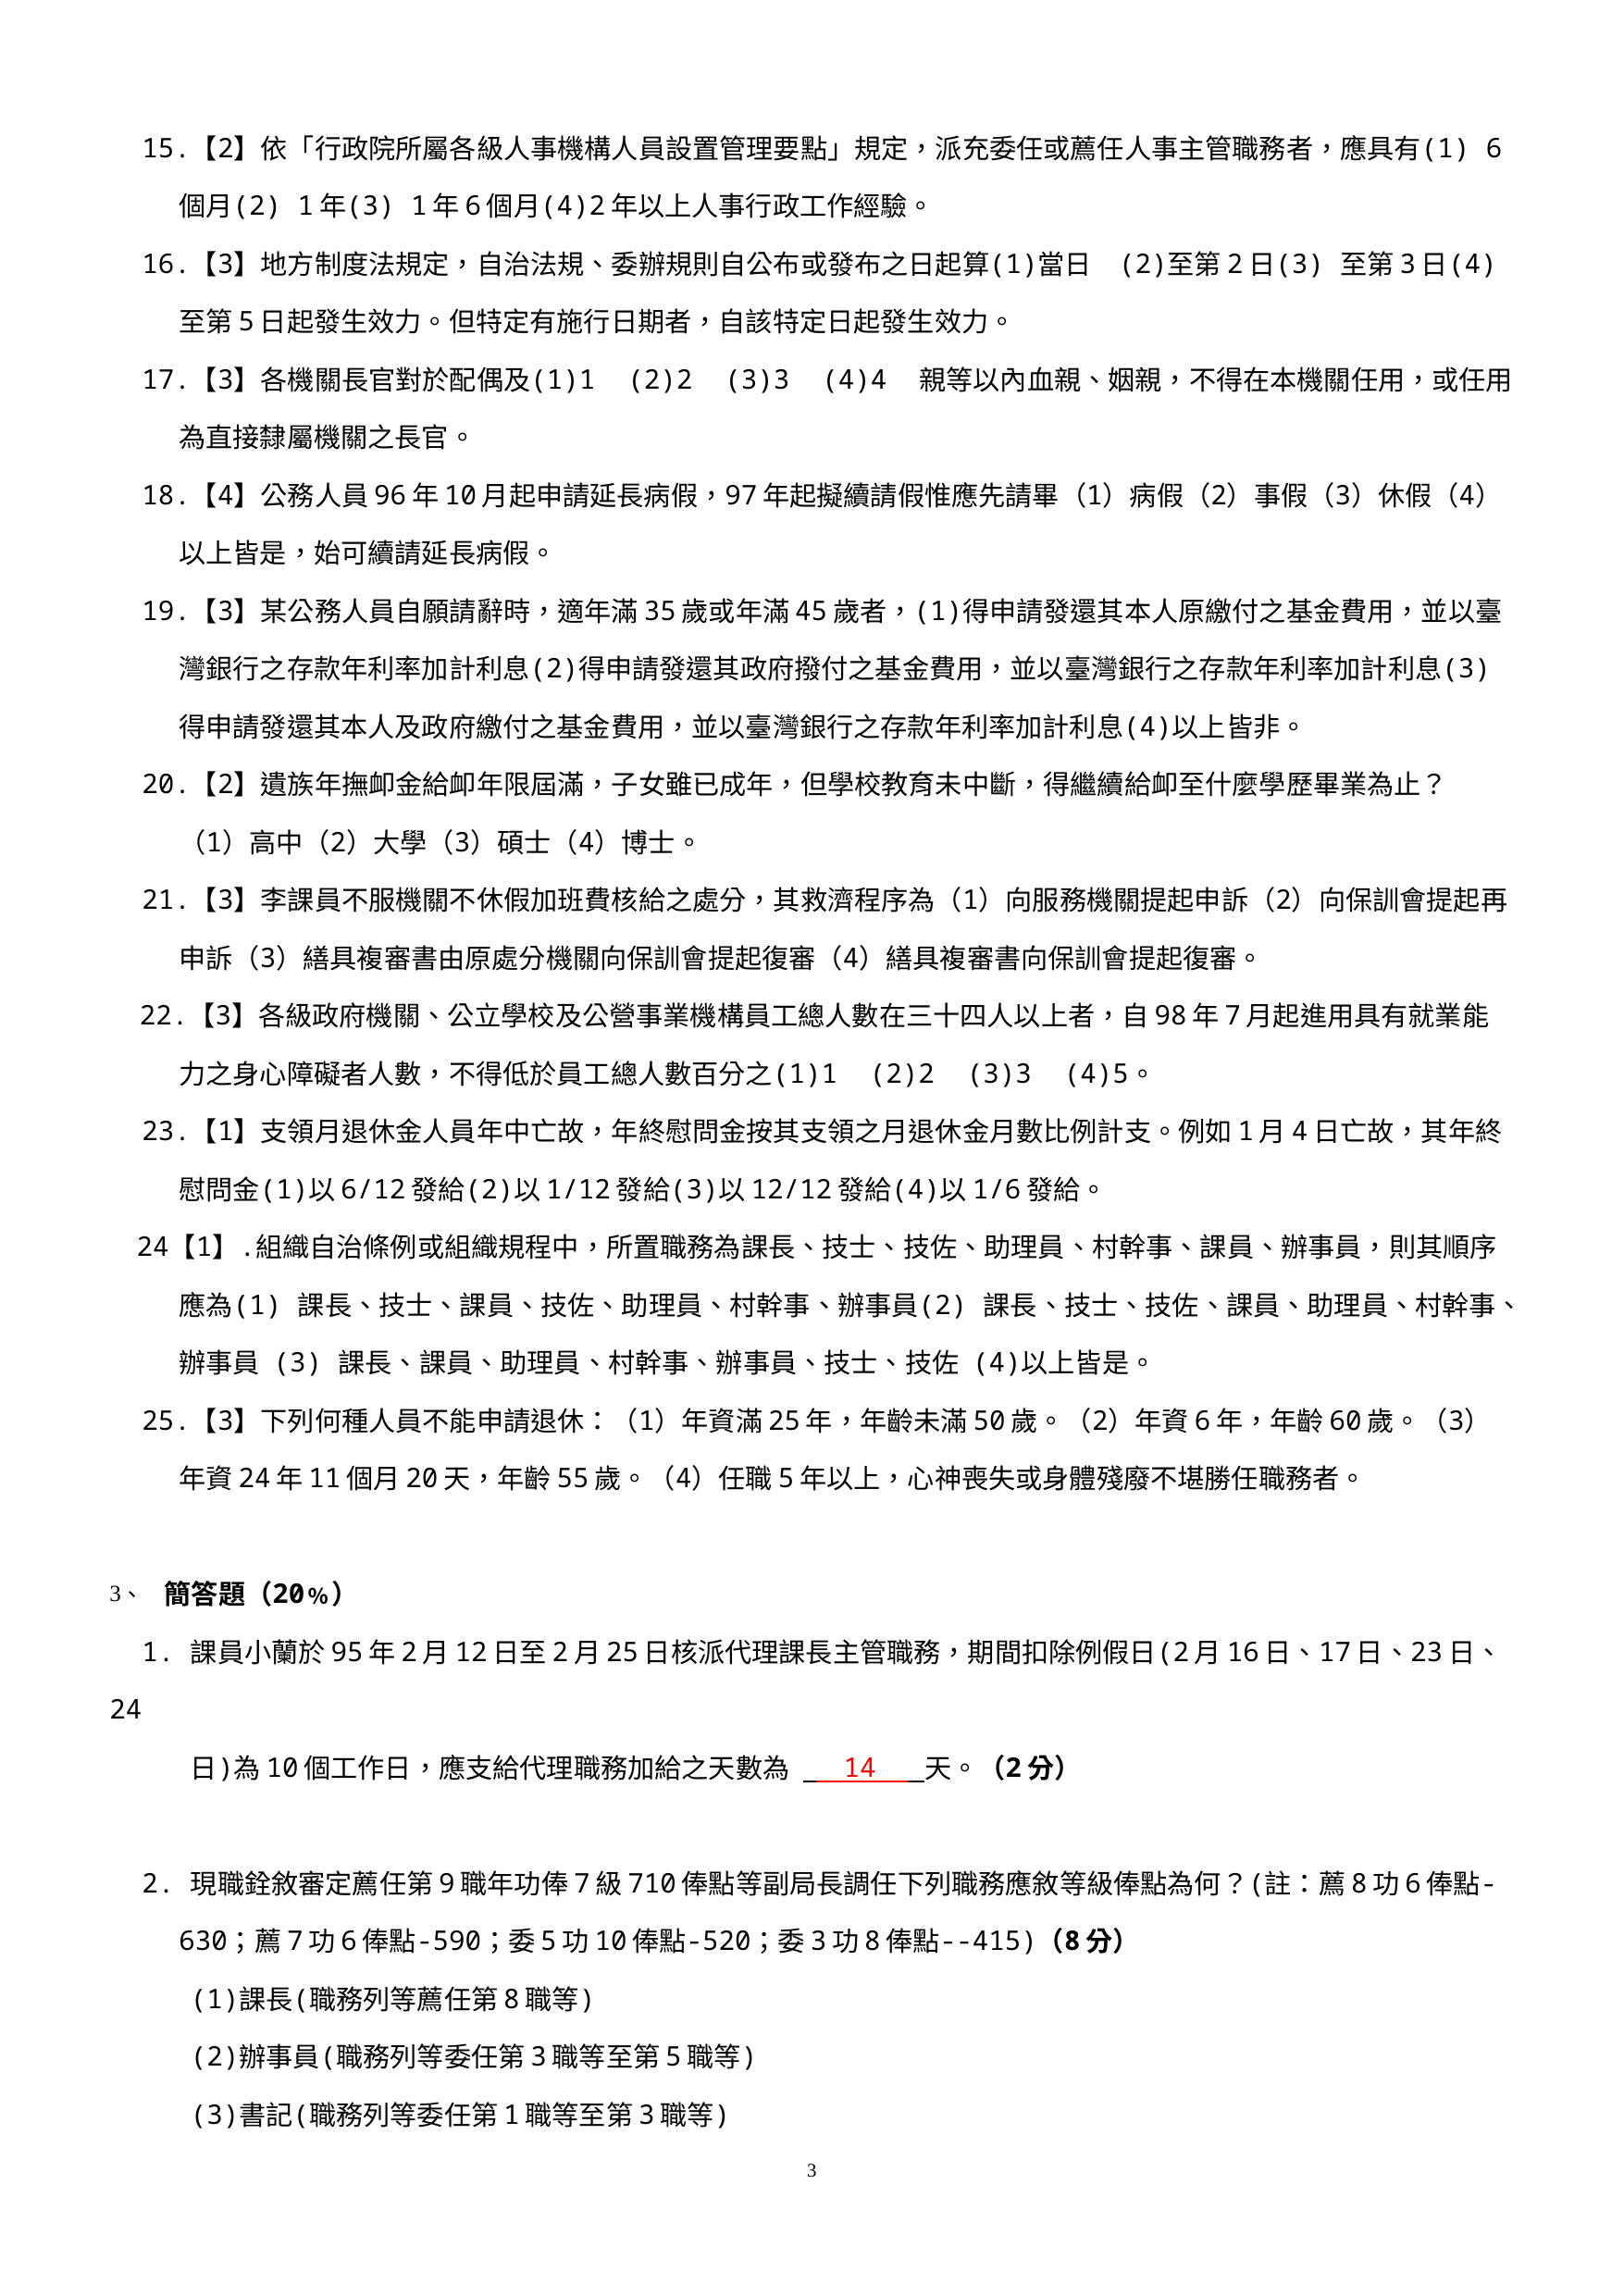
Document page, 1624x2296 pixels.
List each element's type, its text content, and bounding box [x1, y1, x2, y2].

text 23.【1】支領月退休金人員年中亡故，年終慰問金按其支領之月退休金月數比例計支。例如1月4日亡故，其年終慰問金(1)以6/12發給(2)以1/12發給(3)以12/12發給(4)以1/6發給。 [109, 1091, 1514, 1207]
text 15.【2】依「行政院所屬各級人事機構人員設置管理要點」規定，派充委任或薦任人事主管職務者，應具有(1) 6個月(2) 1年(3) 1年6個月(4)2年以上人事行政工作經驗。 [109, 108, 1514, 224]
text 19.【3】某公務人員自願請辭時，適年滿35歲或年滿45歲者，(1)得申請發還其本人原繳付之基金費用，並以臺灣銀行之存款年利率加計利息(2)得申請發還其政府撥付之基金費用，並以臺灣銀行之存款年利率加計利息(3)得申請發還其本人及政府繳付之基金費用，並以臺灣銀行之存款年利率加計利息(4)以上皆非。 [109, 571, 1514, 744]
text 1. 課員小蘭於95年2月12日至2月25日核派代理課長主管職務，期間扣除例假日(2月16日、17日、23日、24 [109, 1612, 1514, 1728]
text 16.【3】地方制度法規定，自治法規、委辦規則自公布或發布之日起算(1)當日 (2)至第2日(3) 至第3日(4)至第5日起發生效力。但特定有施行日期者，自該特定日起發生效力。 [109, 224, 1514, 340]
text 22.【3】各級政府機關、公立學校及公營事業機構員工總人數在三十四人以上者，自98年7月起進用具有就業能力之身心障礙者人數，不得低於員工總人數百分之(1)1 (2)2 (3)3 (4)5。 [109, 975, 1514, 1091]
text 17.【3】各機關長官對於配偶及(1)1 (2)2 (3)3 (4)4 親等以內血親、姻親，不得在本機關任用，或任用為直接隸屬機關之長官。 [109, 340, 1514, 455]
text 20.【2】遺族年撫卹金給卹年限屆滿，子女雖已成年，但學校教育未中斷，得繼續給卹至什麼學歷畢業為止？（1）高中（2）大學（3）碩士（4）博士。 [109, 744, 1514, 860]
text 2. 現職銓敘審定薦任第9職年功俸7級710俸點等副局長調任下列職務應敘等級俸點為何？(註：薦8功6俸點-630；薦7功6俸點-590；委5功10俸點-520；委3功8俸點--415)（8分） [109, 1843, 1514, 1959]
text 25.【3】下列何種人員不能申請退休：（1）年資滿25年，年齡未滿50歲。（2）年資6年，年齡60歲。（3）年資24年11個月20天，年齡55歲。（4）任職5年以上，心神喪失或身體殘廢不堪勝任職務者。 [109, 1381, 1514, 1496]
text 18.【4】公務人員96年10月起申請延長病假，97年起擬續請假惟應先請畢（1）病假（2）事假（3）休假（4）以上皆是，始可續請延長病假。 [109, 455, 1514, 571]
text (2)辦事員(職務列等委任第3職等至第5職等) [109, 2017, 1514, 2075]
text 24【1】.組織自治條例或組織規程中，所置職務為課長、技士、技佐、助理員、村幹事、課員、辦事員，則其順序應為(1) 課長、技士、課員、技佐、助理員、村幹事、辦事員(2) 課長、技士、技佐、課員、助理員、村幹事、辦事員 (3) 課長、課員、助理員、村幹事、辦事員、技士、技佐 (4)以上皆是。 [136, 1207, 1514, 1381]
text 21.【3】李課員不服機關不休假加班費核給之處分，其救濟程序為（1）向服務機關提起申訴（2）向保訓會提起再申訴（3）繕具複審書由原處分機關向保訓會提起復審（4）繕具複審書向保訓會提起復審。 [109, 860, 1514, 975]
text (3)書記(職務列等委任第1職等至第3職等) [109, 2075, 1514, 2132]
text (1)課長(職務列等薦任第8職等) [109, 1959, 1514, 2017]
text 日)為10個工作日，應支給代理職務加給之天數為 14 天。（2分） [109, 1728, 1514, 1785]
list 簡答題（20﹪） [109, 1554, 1514, 1612]
